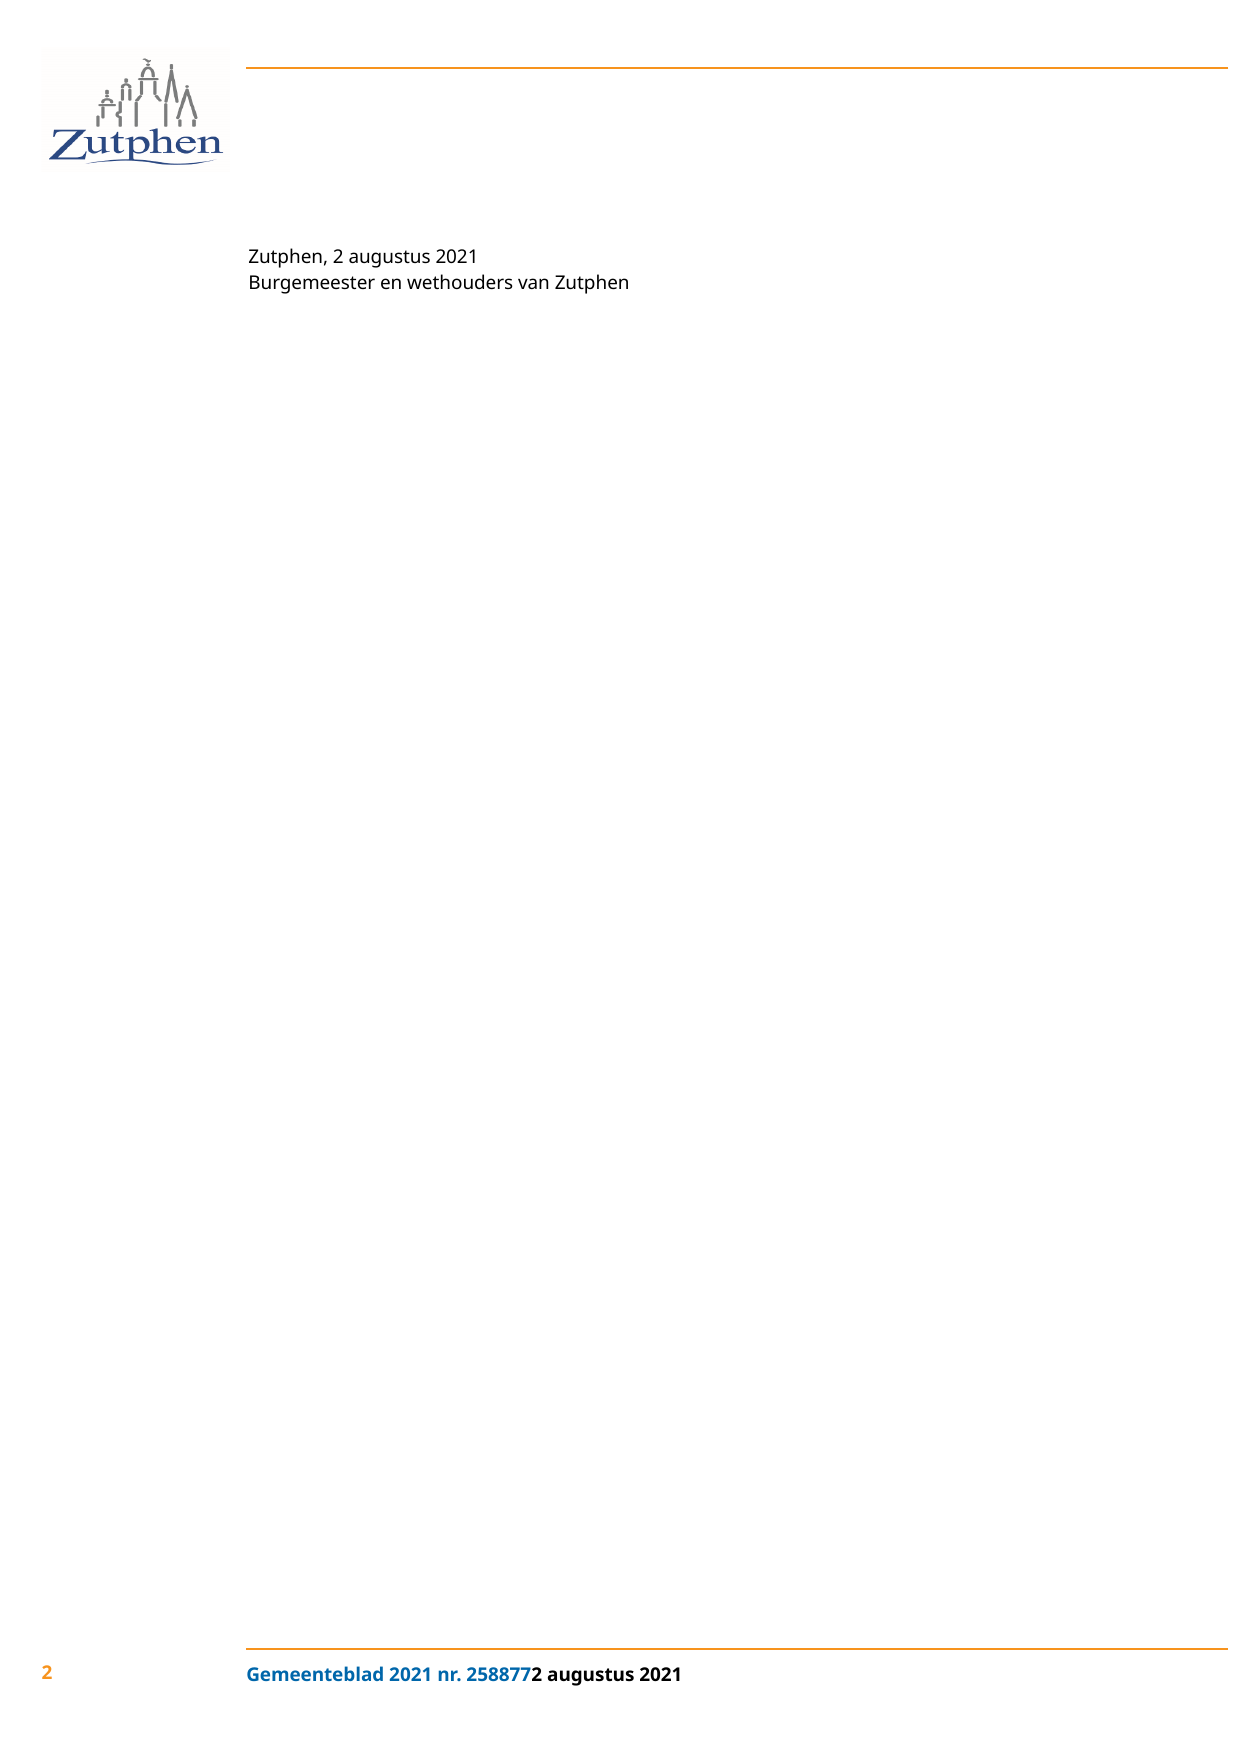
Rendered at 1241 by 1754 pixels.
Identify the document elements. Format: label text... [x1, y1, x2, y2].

text Burgemeester en wethouders van Zutphen [248, 269, 1152, 295]
text Zutphen, 2 augustus 2021 [248, 243, 1152, 269]
picture [41, 47, 231, 172]
